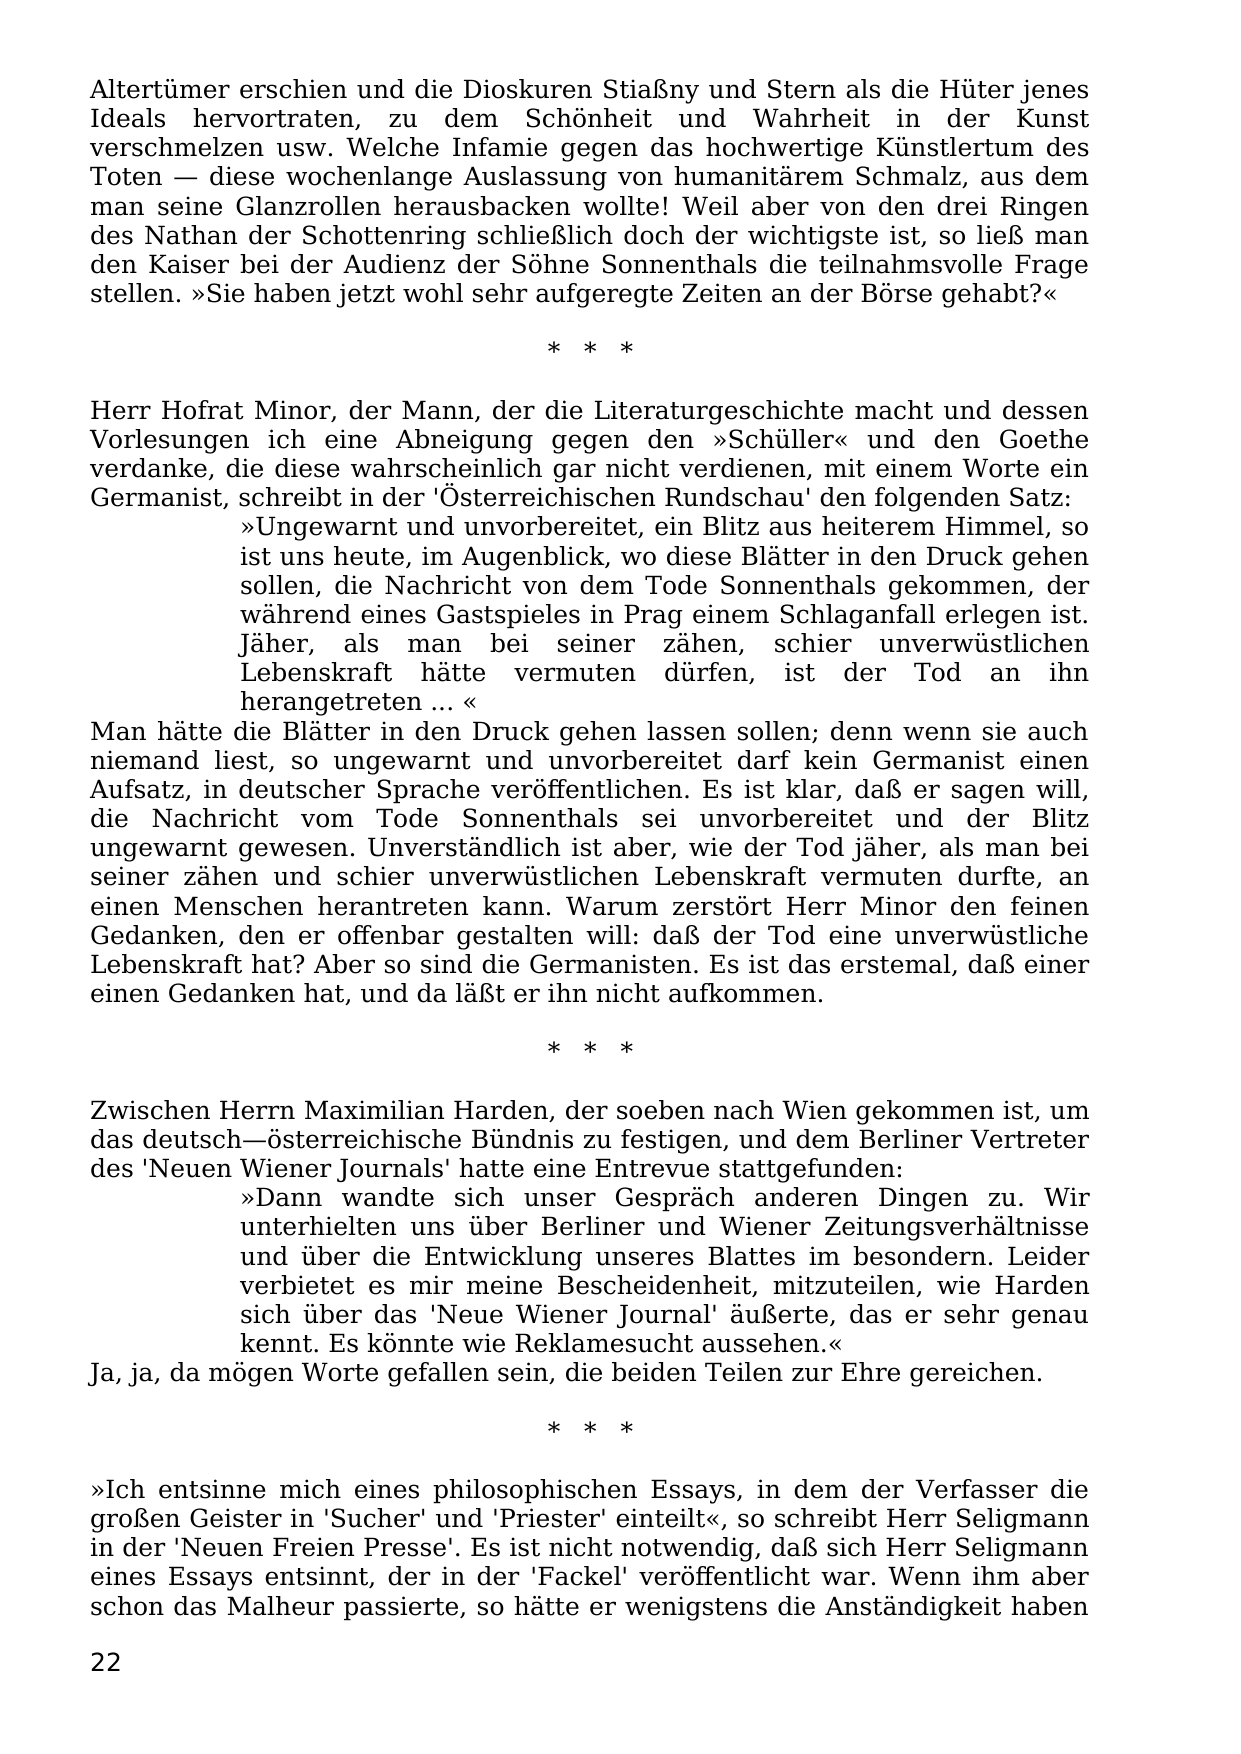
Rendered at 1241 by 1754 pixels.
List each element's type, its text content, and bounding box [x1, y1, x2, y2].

text »Ungewarnt und unvorbereitet, ein Blitz aus heiterem Himmel, so ist uns heute, im Augenblick, wo diese Blätter in den Druck gehen sollen, die Nachricht von dem Tode Sonnenthals gekommen, der während eines Gastspieles in Prag einem Schlaganfall erlegen ist. Jäher, als man bei seiner zähen, schier unverwüstlichen Lebenskraft hätte vermuten dürfen, ist der Tod an ihn herangetreten ... « [240, 512, 1091, 717]
text Ja, ja, da mögen Worte gefallen sein, die beiden Teilen zur Ehre gereichen. [90, 1358, 1091, 1387]
text * * * [90, 1417, 1091, 1446]
text Man hätte die Blätter in den Druck gehen lassen sollen; denn wenn sie auch niemand liest, so ungewarnt und unvorbereitet darf kein Germanist einen Aufsatz, in deutscher Sprache veröffentlichen. Es ist klar, daß er sagen will, die Nachricht vom Tode Sonnenthals sei unvorbereitet und der Blitz ungewarnt gewesen. Unverständlich ist aber, wie der Tod jäher, als man bei seiner zähen und schier unverwüstlichen Lebenskraft vermuten durfte, an einen Menschen herantreten kann. Warum zerstört Herr Minor den feinen Gedanken, den er offenbar gestalten will: daß der Tod eine unverwüstliche Lebenskraft hat? Aber so sind die Germanisten. Es ist das erstemal, daß einer einen Gedanken hat, und da läßt er ihn nicht aufkommen. [90, 717, 1091, 1008]
text »Ich entsinne mich eines philosophischen Essays, in dem der Verfasser die großen Geister in 'Sucher' und 'Priester' einteilt«, so schreibt Herr Seligmann in der 'Neuen Freien Presse'. Es ist nicht notwendig, daß sich Herr Seligmann eines Essays entsinnt, der in der 'Fackel' veröffentlicht war. Wenn ihm aber schon das Malheur passierte, so hätte er wenigstens die Anständigkeit haben [90, 1475, 1091, 1621]
text * * * [90, 337, 1091, 367]
text Herr Hofrat Minor, der Mann, der die Literaturgeschichte macht und dessen Vorlesungen ich eine Abneigung gegen den »Schüller« und den Goethe verdanke, die diese wahrscheinlich gar nicht verdienen, mit einem Worte ein Germanist, schreibt in der 'Österreichischen Rundschau' den folgenden Satz: [90, 396, 1091, 512]
text »Dann wandte sich unser Gespräch anderen Dingen zu. Wir unterhielten uns über Berliner und Wiener Zeitungsverhältnisse und über die Entwicklung unseres Blattes im besondern. Leider verbietet es mir meine Bescheidenheit, mitzuteilen, wie Harden sich über das 'Neue Wiener Journal' äußerte, das er sehr genau kennt. Es könnte wie Reklamesucht aussehen.« [240, 1183, 1091, 1358]
text * * * [90, 1037, 1091, 1067]
text Zwischen Herrn Maximilian Harden, der soeben nach Wien gekommen ist, um das deutsch—österreichische Bündnis zu festigen, und dem Berliner Vertreter des 'Neuen Wiener Journals' hatte eine Entrevue stattgefunden: [90, 1096, 1091, 1183]
text Altertümer erschien und die Dioskuren Stiaßny und Stern als die Hüter jenes Ideals hervortraten, zu dem Schönheit und Wahrheit in der Kunst verschmelzen usw. Welche Infamie gegen das hochwertige Künstlertum des Toten — diese wochenlange Auslassung von humanitärem Schmalz, aus dem man seine Glanzrollen herausbacken wollte! Weil aber von den drei Ringen des Nathan der Schottenring schließlich doch der wichtigste ist, so ließ man den Kaiser bei der Audienz der Söhne Sonnenthals die teilnahmsvolle Frage stellen. »Sie haben jetzt wohl sehr aufgeregte Zeiten an der Börse gehabt?« [90, 75, 1091, 308]
